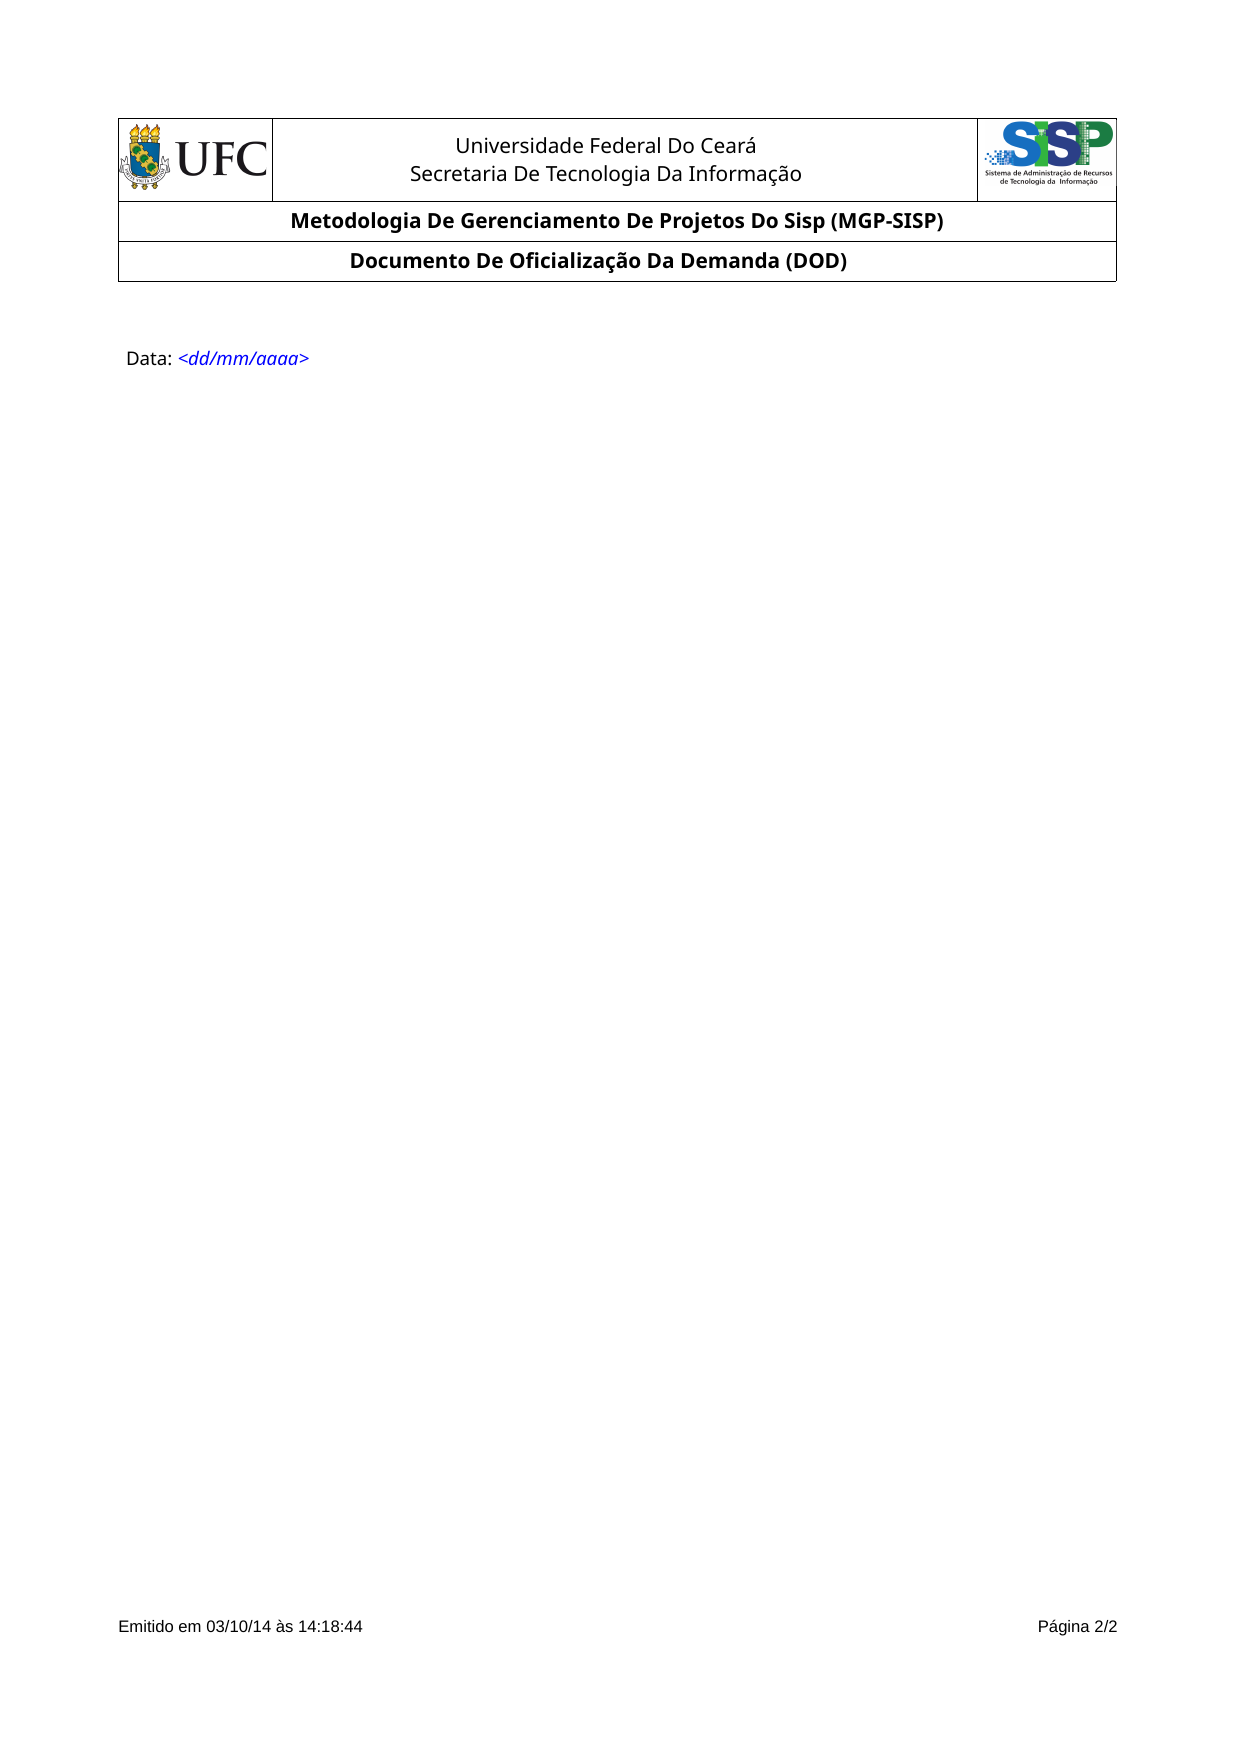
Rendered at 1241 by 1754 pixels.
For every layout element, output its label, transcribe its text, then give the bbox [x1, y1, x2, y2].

picture [984, 120, 1117, 186]
table_cell Data: <dd/mm/aaaa> [120, 339, 640, 376]
picture [117, 124, 267, 190]
